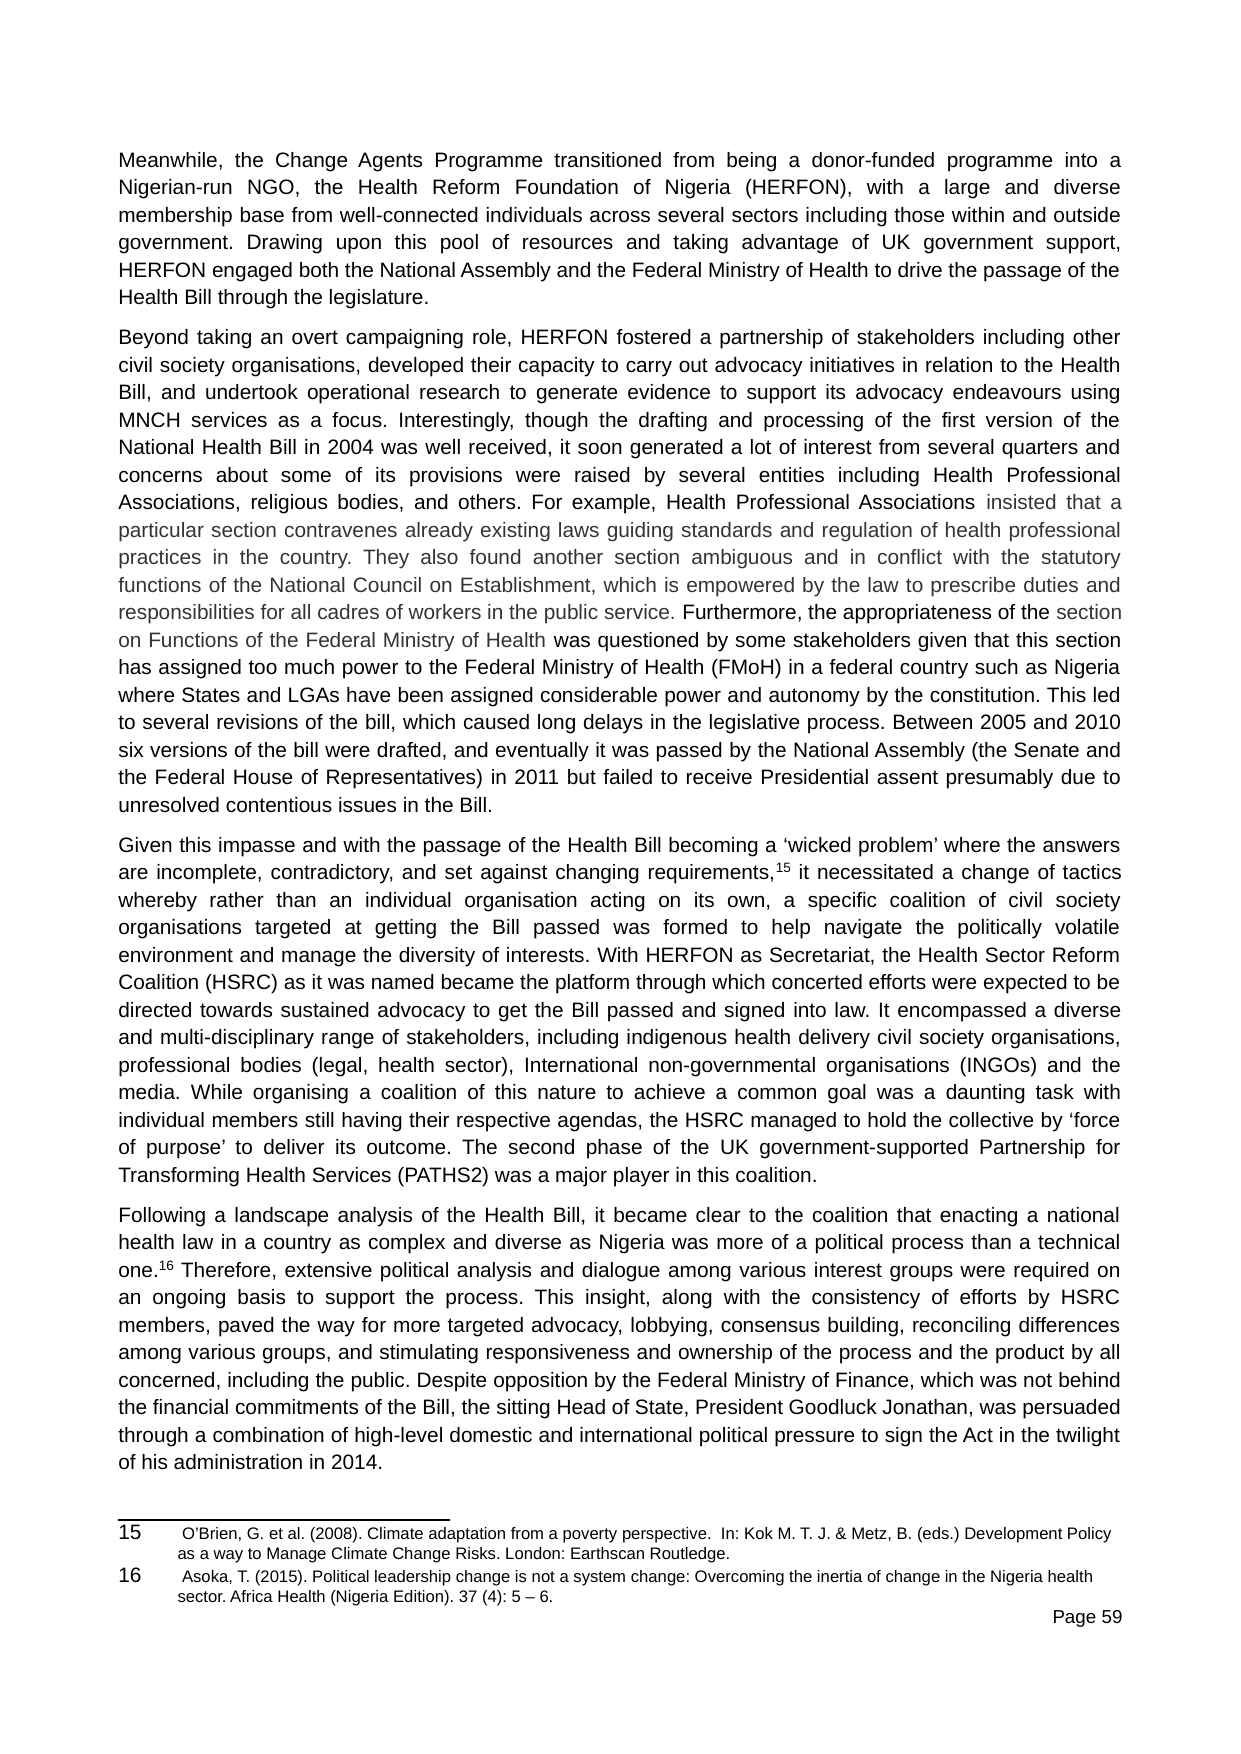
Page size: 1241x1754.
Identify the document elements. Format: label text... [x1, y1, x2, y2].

text Asoka, T. (2015). Political leadership change is not a system change: Overcoming the inertia of change in the Nigeria health sector. Africa Health (Nigeria Edition). 37 (4): 5 – 6. [118, 1563, 1122, 1606]
text Meanwhile, the Change Agents Programme transitioned from being a donor-funded programme into a Nigerian-run NGO, the Health Reform Foundation of Nigeria (HERFON), with a large and diverse membership base from well-connected individuals across several sectors including those within and outside government. Drawing upon this pool of resources and taking advantage of UK government support, HERFON engaged both the National Assembly and the Federal Ministry of Health to drive the passage of the Health Bill through the legislature. [118, 148, 1122, 309]
text Given this impasse and with the passage of the Health Bill becoming a ‘wicked problem’ where the answers are incomplete, contradictory, and set against changing requirements, it necessitated a change of tactics whereby rather than an individual organisation acting on its own, a specific coalition of civil society organisations targeted at getting the Bill passed was formed to help navigate the politically volatile environment and manage the diversity of interests. With HERFON as Secretariat, the Health Sector Reform Coalition (HSRC) as it was named became the platform through which concerted efforts were expected to be directed towards sustained advocacy to get the Bill passed and signed into law. It encompassed a diverse and multi-disciplinary range of stakeholders, including indigenous health delivery civil society organisations, professional bodies (legal, health sector), International non-governmental organisations (INGOs) and the media. While organising a coalition of this nature to achieve a common goal was a daunting task with individual members still having their respective agendas, the HSRC managed to hold the collective by ‘force of purpose’ to deliver its outcome. The second phase of the UK government-supported Partnership for Transforming Health Services (PATHS2) was a major player in this coalition. [118, 833, 1122, 1187]
text Following a landscape analysis of the Health Bill, it became clear to the coalition that enacting a national health law in a country as complex and diverse as Nigeria was more of a political process than a technical one. Therefore, extensive political analysis and dialogue among various interest groups were required on an ongoing basis to support the process. This insight, along with the consistency of efforts by HSRC members, paved the way for more targeted advocacy, lobbying, consensus building, reconciling differences among various groups, and stimulating responsiveness and ownership of the process and the product by all concerned, including the public. Despite opposition by the Federal Ministry of Finance, which was not behind the financial commitments of the Bill, the sitting Head of State, President Goodluck Jonathan, was persuaded through a combination of high-level domestic and international political pressure to sign the Act in the twilight of his administration in 2014. [118, 1203, 1122, 1474]
text Beyond taking an overt campaigning role, HERFON fostered a partnership of stakeholders including other civil society organisations, developed their capacity to carry out advocacy initiatives in relation to the Health Bill, and undertook operational research to generate evidence to support its advocacy endeavours using MNCH services as a focus. Interestingly, though the drafting and processing of the first version of the National Health Bill in 2004 was well received, it soon generated a lot of interest from several quarters and concerns about some of its provisions were raised by several entities including Health Professional Associations, religious bodies, and others. For example, Health Professional Associations insisted that a particular section contravenes already existing laws guiding standards and regulation of health professional practices in the country. They also found another section ambiguous and in conflict with the statutory functions of the National Council on Establishment, which is empowered by the law to prescribe duties and responsibilities for all cadres of workers in the public service. Furthermore, the appropriateness of the section on Functions of the Federal Ministry of Health was questioned by some stakeholders given that this section has assigned too much power to the Federal Ministry of Health (FMoH) in a federal country such as Nigeria where States and LGAs have been assigned considerable power and autonomy by the constitution. This led to several revisions of the bill, which caused long delays in the legislative process. Between 2005 and 2010 six versions of the bill were drafted, and eventually it was passed by the National Assembly (the Senate and the Federal House of Representatives) in 2011 but failed to receive Presidential assent presumably due to unresolved contentious issues in the Bill. [118, 325, 1122, 817]
text O’Brien, G. et al. (2008). Climate adaptation from a poverty perspective. In: Kok M. T. J. & Metz, B. (eds.) Development Policy as a way to Manage Climate Change Risks. London: Earthscan Routledge. [118, 1520, 1122, 1563]
